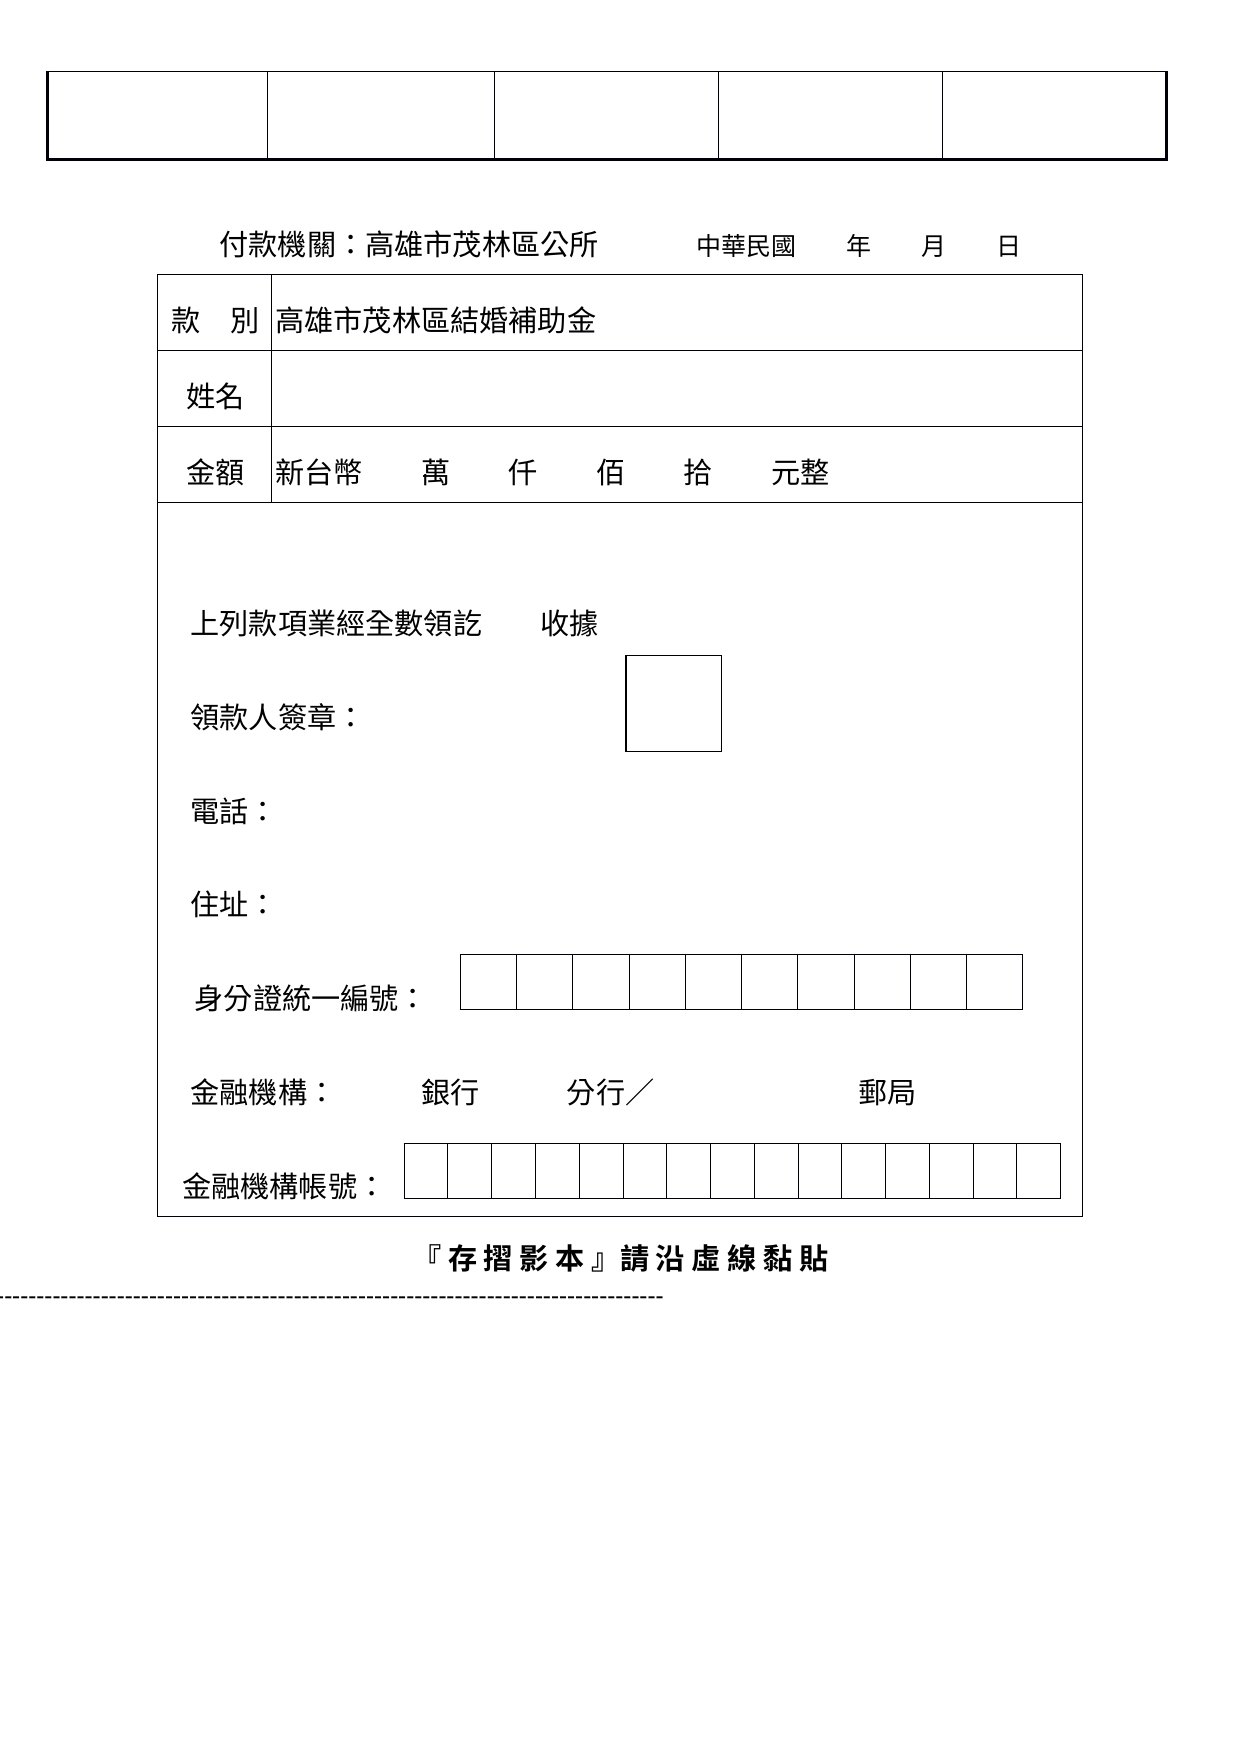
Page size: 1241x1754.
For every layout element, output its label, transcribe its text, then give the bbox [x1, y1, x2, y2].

table_cell [49, 72, 267, 158]
table_cell 上列款項業經全數領訖 收據 領款人簽章： 電話： 住址： 身分證統一編號： 金融機構： 銀行 分行／ 郵局 金融機構帳號： [158, 503, 1082, 1216]
table_cell [268, 72, 494, 158]
table_cell 姓名 [158, 351, 271, 426]
table_header 款 別 [158, 275, 271, 350]
text ---------------------------------------------------------------------------------------- [0, 1278, 1240, 1312]
table_header 高雄市茂林區結婚補助金 [272, 275, 1082, 350]
table_cell [719, 72, 942, 158]
text 『 存 摺 影 本 』請 沿 虛 線 黏 貼 [59, 1235, 1181, 1278]
table_cell [272, 351, 1082, 426]
text 付款機關：高雄市茂林區公所 中華民國 年 月 日 [59, 199, 1181, 274]
table_cell [495, 72, 718, 158]
table_cell [943, 72, 1165, 158]
table_cell 金額 [158, 427, 271, 502]
table_cell 新台幣 萬 仟 佰 拾 元整 [272, 427, 1082, 502]
